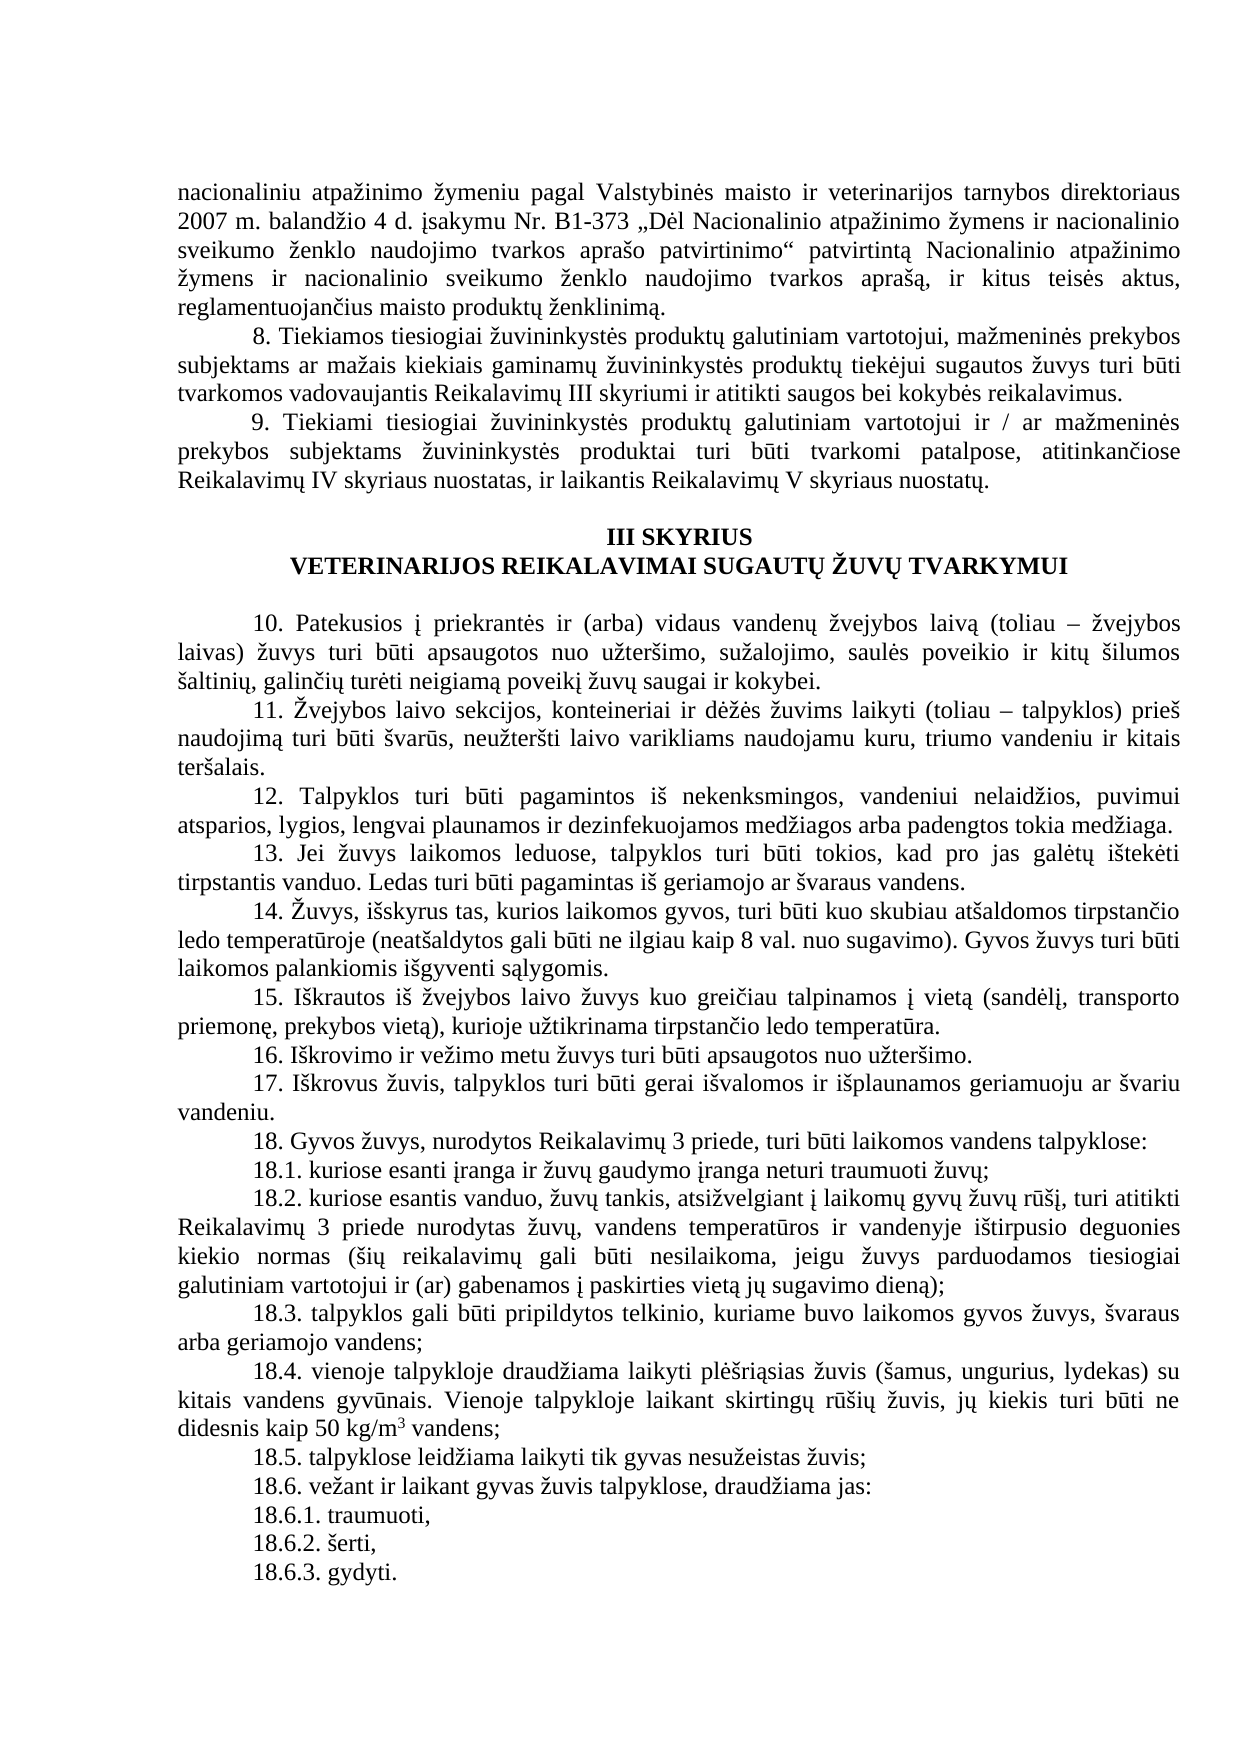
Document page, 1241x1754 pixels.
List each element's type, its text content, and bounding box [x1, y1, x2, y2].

text 13. Jei žuvys laikomos leduose, talpyklos turi būti tokios, kad pro jas galėtų ištekėti tirpstantis vanduo. Ledas turi būti pagamintas iš geriamojo ar švaraus vandens. [177, 838, 1181, 896]
text 16. Iškrovimo ir vežimo metu žuvys turi būti apsaugotos nuo užteršimo. [177, 1040, 1181, 1068]
text 17. Iškrovus žuvis, talpyklos turi būti gerai išvalomos ir išplaunamos geriamuoju ar švariu vandeniu. [177, 1068, 1181, 1126]
text 14. Žuvys, išskyrus tas, kurios laikomos gyvos, turi būti kuo skubiau atšaldomos tirpstančio ledo temperatūroje (neatšaldytos gali būti ne ilgiau kaip 8 val. nuo sugavimo). Gyvos žuvys turi būti laikomos palankiomis išgyventi sąlygomis. [177, 896, 1181, 982]
text III SKYRIUS [177, 522, 1181, 551]
text 11. Žvejybos laivo sekcijos, konteineriai ir dėžės žuvims laikyti (toliau – talpyklos) prieš naudojimą turi būti švarūs, neužteršti laivo varikliams naudojamu kuru, triumo vandeniu ir kitais teršalais. [177, 695, 1181, 781]
text VETERINARIJOS REIKALAVIMAI SUGAUTŲ ŽUVŲ TVARKYMUI [177, 551, 1181, 580]
text 10. Patekusios į priekrantės ir (arba) vidaus vandenų žvejybos laivą (toliau – žvejybos laivas) žuvys turi būti apsaugotos nuo užteršimo, sužalojimo, saulės poveikio ir kitų šilumos šaltinių, galinčių turėti neigiamą poveikį žuvų saugai ir kokybei. [177, 608, 1181, 695]
text 15. Iškrautos iš žvejybos laivo žuvys kuo greičiau talpinamos į vietą (sandėlį, transporto priemonę, prekybos vietą), kurioje užtikrinama tirpstančio ledo temperatūra. [177, 982, 1181, 1040]
text 18.6.3. gydyti. [177, 1557, 1181, 1586]
text 18. Gyvos žuvys, nurodytos Reikalavimų 3 priede, turi būti laikomos vandens talpyklose: [177, 1126, 1181, 1155]
text 18.1. kuriose esanti įranga ir žuvų gaudymo įranga neturi traumuoti žuvų; [177, 1155, 1181, 1183]
text 12. Talpyklos turi būti pagamintos iš nekenksmingos, vandeniui nelaidžios, puvimui atsparios, lygios, lengvai plaunamos ir dezinfekuojamos medžiagos arba padengtos tokia medžiaga. [177, 781, 1181, 838]
text 18.2. kuriose esantis vanduo, žuvų tankis, atsižvelgiant į laikomų gyvų žuvų rūšį, turi atitikti Reikalavimų 3 priede nurodytas žuvų, vandens temperatūros ir vandenyje ištirpusio deguonies kiekio normas (šių reikalavimų gali būti nesilaikoma, jeigu žuvys parduodamos tiesiogiai galutiniam vartotojui ir (ar) gabenamos į paskirties vietą jų sugavimo dieną); [177, 1183, 1181, 1298]
text 9. Tiekiami tiesiogiai žuvininkystės produktų galutiniam vartotojui ir / ar mažmeninės prekybos subjektams žuvininkystės produktai turi būti tvarkomi patalpose, atitinkančiose Reikalavimų IV skyriaus nuostatas, ir laikantis Reikalavimų V skyriaus nuostatų. [177, 407, 1181, 493]
text 18.6. vežant ir laikant gyvas žuvis talpyklose, draudžiama jas: [252, 1471, 1181, 1500]
text nacionaliniu atpažinimo žymeniu pagal Valstybinės maisto ir veterinarijos tarnybos direktoriaus 2007 m. balandžio 4 d. įsakymu Nr. B1-373 „Dėl Nacionalinio atpažinimo žymens ir nacionalinio sveikumo ženklo naudojimo tvarkos aprašo patvirtinimo“ patvirtintą Nacionalinio atpažinimo žymens ir nacionalinio sveikumo ženklo naudojimo tvarkos aprašą, ir kitus teisės aktus, reglamentuojančius maisto produktų ženklinimą. [177, 177, 1181, 321]
text 18.6.1. traumuoti, [252, 1500, 1181, 1528]
text 18.4. vienoje talpykloje draudžiama laikyti plėšriąsias žuvis (šamus, ungurius, lydekas) su kitais vandens gyvūnais. Vienoje talpykloje laikant skirtingų rūšių žuvis, jų kiekis turi būti ne didesnis kaip 50 kg/m3 vandens; [177, 1356, 1181, 1442]
text 18.3. talpyklos gali būti pripildytos telkinio, kuriame buvo laikomos gyvos žuvys, švaraus arba geriamojo vandens; [177, 1298, 1181, 1356]
text 18.5. talpyklose leidžiama laikyti tik gyvas nesužeistas žuvis; [252, 1442, 1181, 1471]
text 18.6.2. šerti, [207, 1528, 1181, 1557]
text 8. Tiekiamos tiesiogiai žuvininkystės produktų galutiniam vartotojui, mažmeninės prekybos subjektams ar mažais kiekiais gaminamų žuvininkystės produktų tiekėjui sugautos žuvys turi būti tvarkomos vadovaujantis Reikalavimų III skyriumi ir atitikti saugos bei kokybės reikalavimus. [177, 321, 1181, 407]
